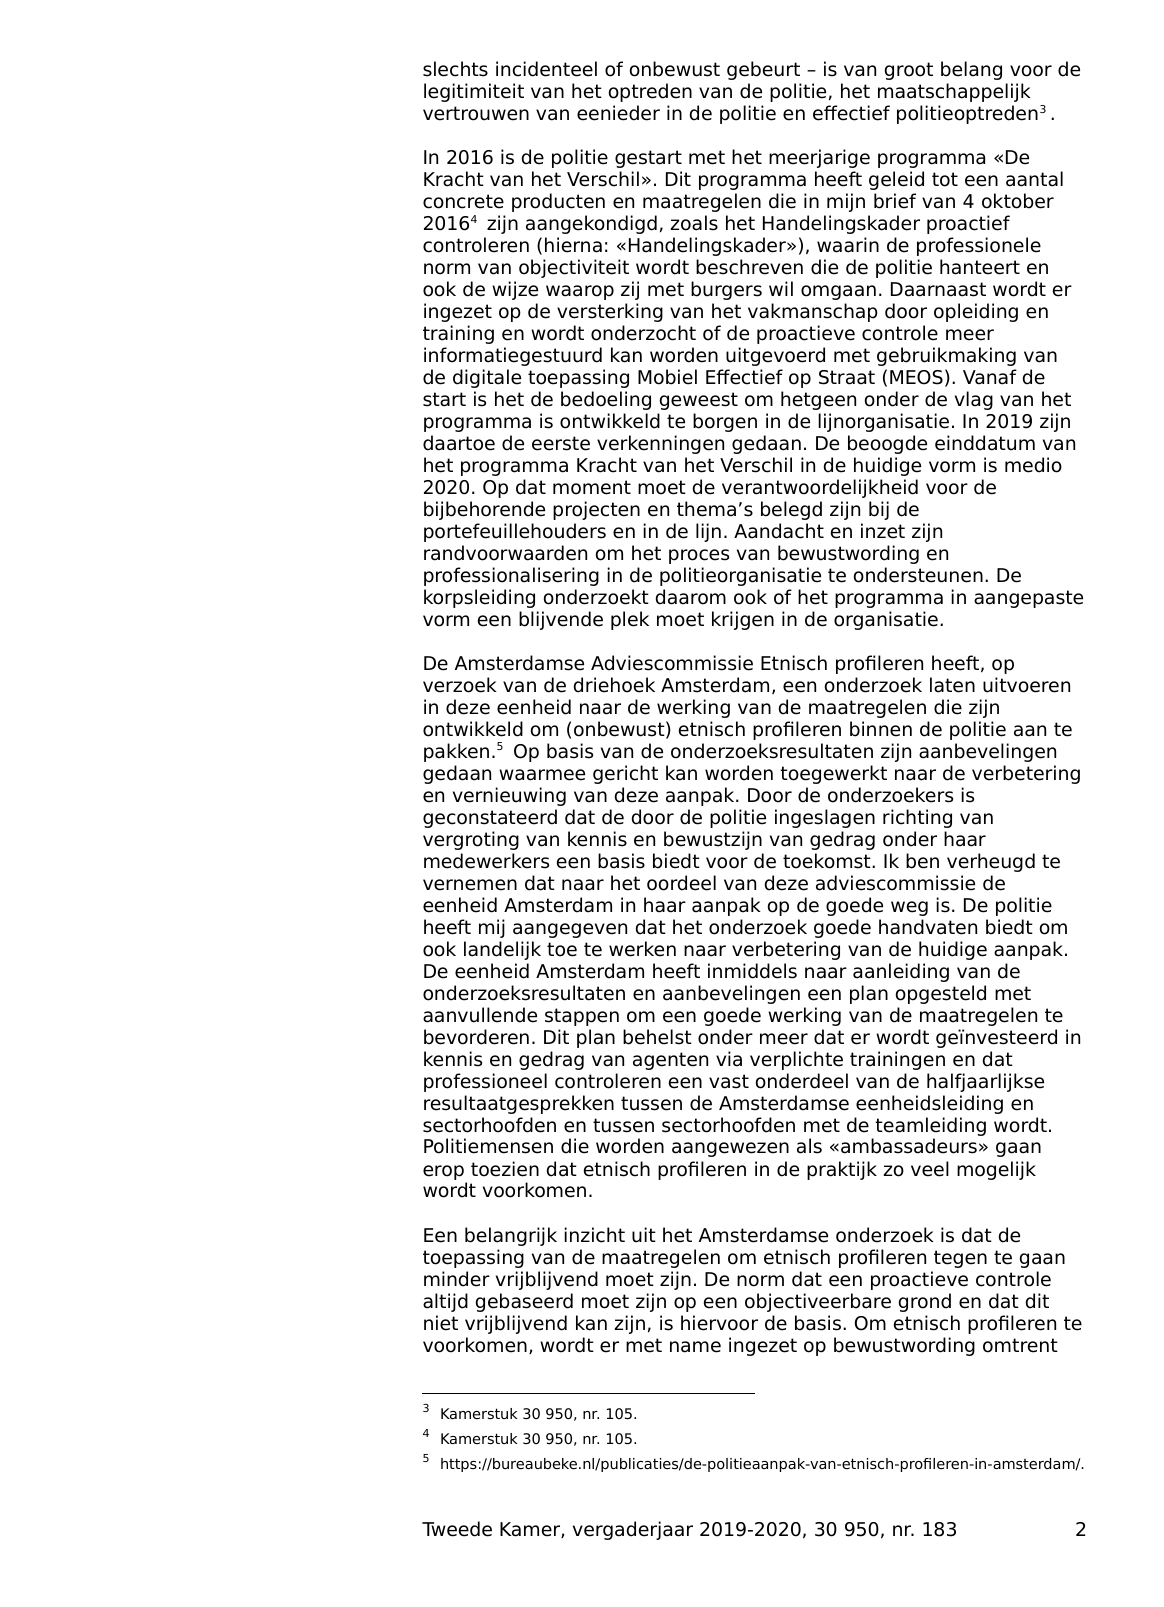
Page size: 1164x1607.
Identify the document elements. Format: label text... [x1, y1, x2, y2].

text Kamerstuk 30 950, nr. 105. [422, 1427, 1087, 1449]
text https://bureaubeke.nl/publicaties/de-politieaanpak-van-etnisch-profileren-in-amsterdam/. [422, 1452, 1087, 1474]
text Een belangrijk inzicht uit het Amsterdamse onderzoek is dat de toepassing van de maatregelen om etnisch profileren tegen te gaan minder vrijblijvend moet zijn. De norm dat een proactieve controle altijd gebaseerd moet zijn op een objectiveerbare grond en dat dit niet vrijblijvend kan zijn, is hiervoor de basis. Om etnisch profileren te voorkomen, wordt er met name ingezet op bewustwording omtrent [422, 1224, 1087, 1356]
text Kamerstuk 30 950, nr. 105. [422, 1402, 1087, 1424]
text In 2016 is de politie gestart met het meerjarige programma «De Kracht van het Verschil». Dit programma heeft geleid tot een aantal concrete producten en maatregelen die in mijn brief van 4 oktober 2016 zijn aangekondigd, zoals het Handelingskader proactief controleren (hierna: «Handelingskader»), waarin de professionele norm van objectiviteit wordt beschreven die de politie hanteert en ook de wijze waarop zij met burgers wil omgaan. Daarnaast wordt er ingezet op de versterking van het vakmanschap door opleiding en training en wordt onderzocht of de proactieve controle meer informatiegestuurd kan worden uitgevoerd met gebruikmaking van de digitale toepassing Mobiel Effectief op Straat (MEOS). Vanaf de start is het de bedoeling geweest om hetgeen onder de vlag van het programma is ontwikkeld te borgen in de lijnorganisatie. In 2019 zijn daartoe de eerste verkenningen gedaan. De beoogde einddatum van het programma Kracht van het Verschil in de huidige vorm is medio 2020. Op dat moment moet de verantwoordelijkheid voor de bijbehorende projecten en thema’s belegd zijn bij de portefeuillehouders en in de lijn. Aandacht en inzet zijn randvoorwaarden om het proces van bewustwording en professionalisering in de politieorganisatie te ondersteunen. De korpsleiding onderzoekt daarom ook of het programma in aangepaste vorm een blijvende plek moet krijgen in de organisatie. [422, 147, 1087, 631]
text De Amsterdamse Adviescommissie Etnisch profileren heeft, op verzoek van de driehoek Amsterdam, een onderzoek laten uitvoeren in deze eenheid naar de werking van de maatregelen die zijn ontwikkeld om (onbewust) etnisch profileren binnen de politie aan te pakken. Op basis van de onderzoeksresultaten zijn aanbevelingen gedaan waarmee gericht kan worden toegewerkt naar de verbetering en vernieuwing van deze aanpak. Door de onderzoekers is geconstateerd dat de door de politie ingeslagen richting van vergroting van kennis en bewustzijn van gedrag onder haar medewerkers een basis biedt voor de toekomst. Ik ben verheugd te vernemen dat naar het oordeel van deze adviescommissie de eenheid Amsterdam in haar aanpak op de goede weg is. De politie heeft mij aangegeven dat het onderzoek goede handvaten biedt om ook landelijk toe te werken naar verbetering van de huidige aanpak. De eenheid Amsterdam heeft inmiddels naar aanleiding van de onderzoeksresultaten en aanbevelingen een plan opgesteld met aanvullende stappen om een goede werking van de maatregelen te bevorderen. Dit plan behelst onder meer dat er wordt geïnvesteerd in kennis en gedrag van agenten via verplichte trainingen en dat professioneel controleren een vast onderdeel van de halfjaarlijkse resultaatgesprekken tussen de Amsterdamse eenheidsleiding en sectorhoofden en tussen sectorhoofden met de teamleiding wordt. Politiemensen die worden aangewezen als «ambassadeurs» gaan erop toezien dat etnisch profileren in de praktijk zo veel mogelijk wordt voorkomen. [422, 653, 1087, 1202]
text slechts incidenteel of onbewust gebeurt – is van groot belang voor de legitimiteit van het optreden van de politie, het maatschappelijk vertrouwen van eenieder in de politie en effectief politieoptreden. [422, 59, 1087, 125]
